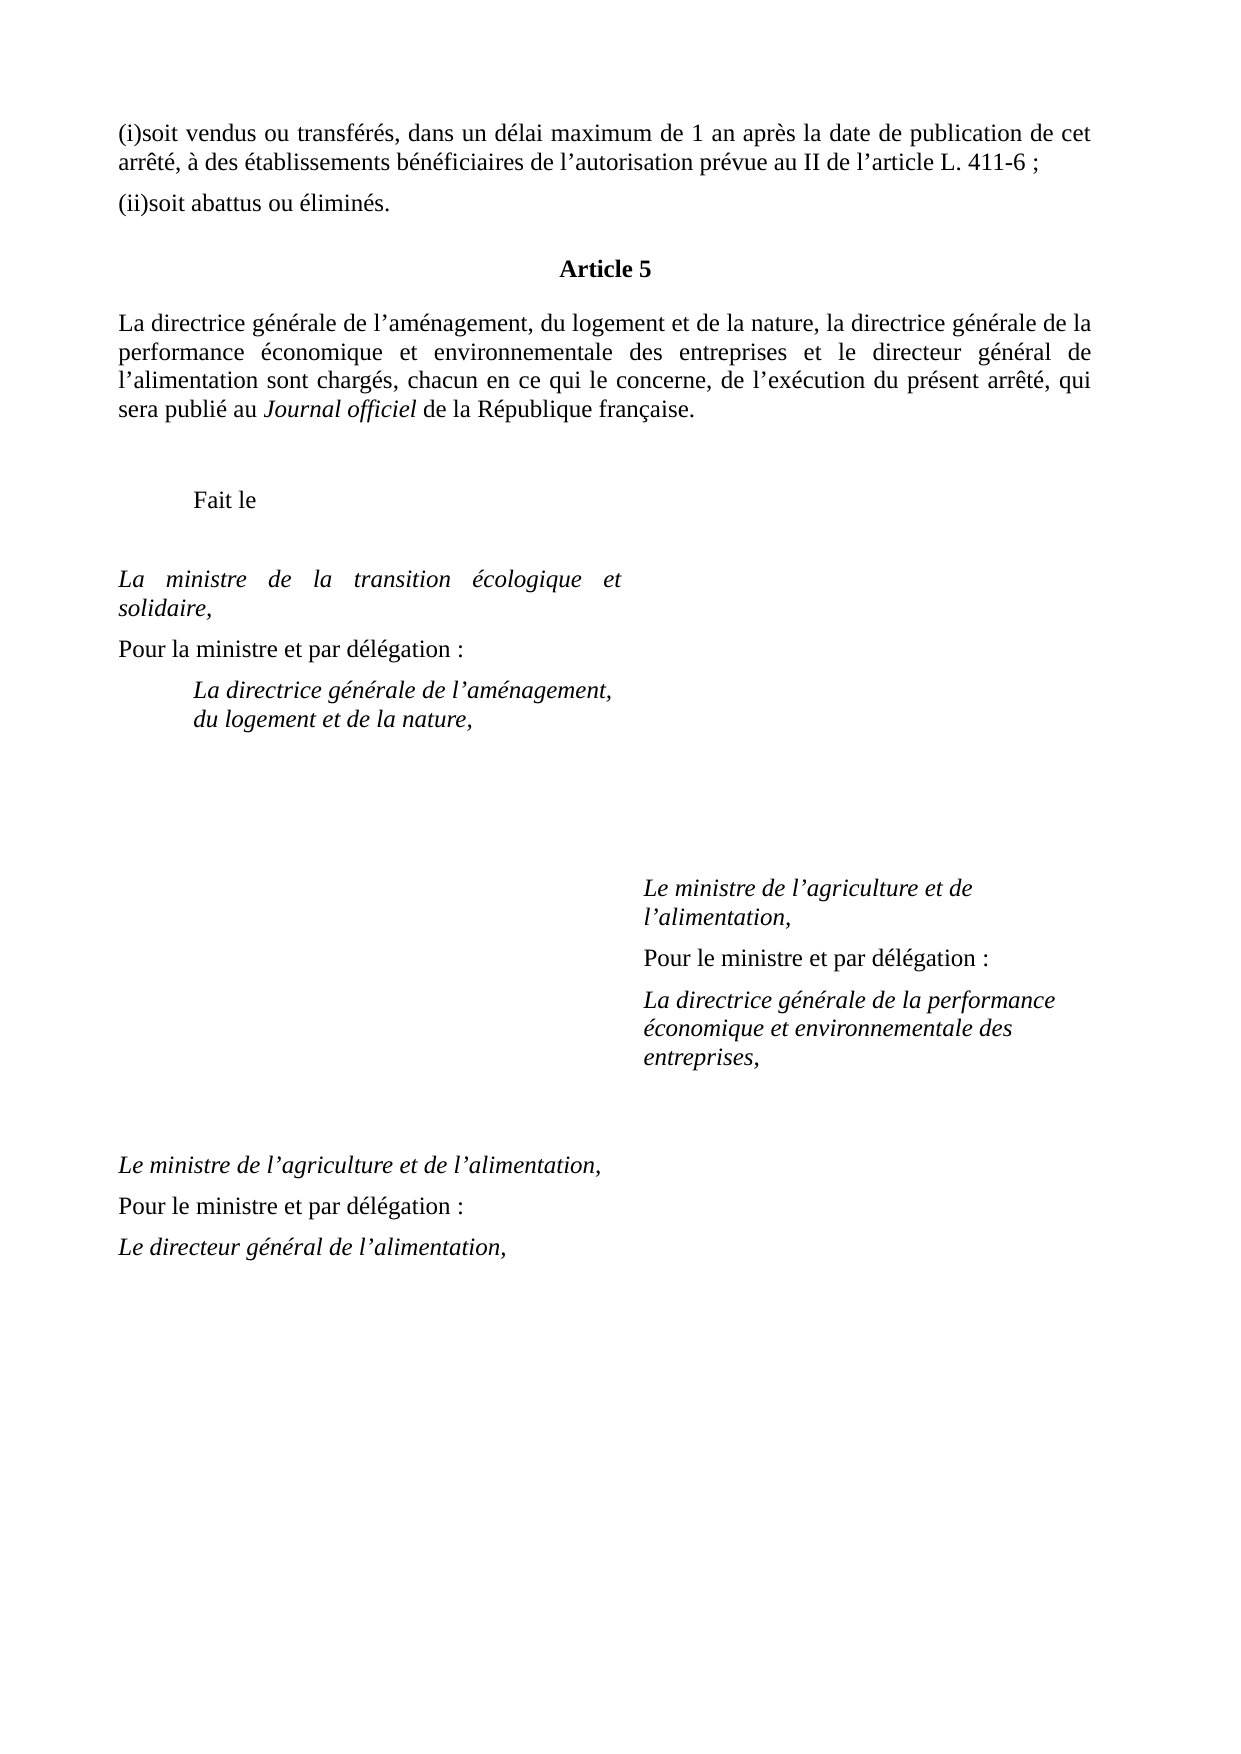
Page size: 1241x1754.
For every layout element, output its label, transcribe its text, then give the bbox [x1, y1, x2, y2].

text Le ministre de l’agriculture et de l’alimentation, [118, 1150, 624, 1178]
text La directrice générale de la performance économique et environnementale des entreprises, [643, 985, 1092, 1071]
text Fait le [118, 486, 1092, 514]
text Pour la ministre et par délégation : [118, 634, 624, 663]
text Pour le ministre et par délégation : [643, 943, 1092, 972]
text La directrice générale de l’aménagement, du logement et de la nature, [193, 676, 624, 733]
text La ministre de la transition écologique et solidaire, [118, 564, 624, 622]
text Article 5 [118, 254, 1092, 283]
list soit abattus ou éliminés. [118, 188, 1092, 217]
text Le ministre de l’agriculture et de l’alimentation, [643, 873, 1092, 931]
text Pour le ministre et par délégation : [118, 1191, 624, 1220]
text Le directeur général de l’alimentation, [118, 1232, 624, 1261]
list soit vendus ou transférés, dans un délai maximum de 1 an après la date de publication de cet arrêté, à des établissements bénéficiaires de l’autorisation prévue au II de l’article L. 411-6 ; [118, 118, 1092, 176]
text La directrice générale de l’aménagement, du logement et de la nature, la directrice générale de la performance économique et environnementale des entreprises et le directeur général de l’alimentation sont chargés, chacun en ce qui le concerne, de l’exécution du présent arrêté, qui sera publié au Journal officiel de la République française. [118, 308, 1092, 423]
